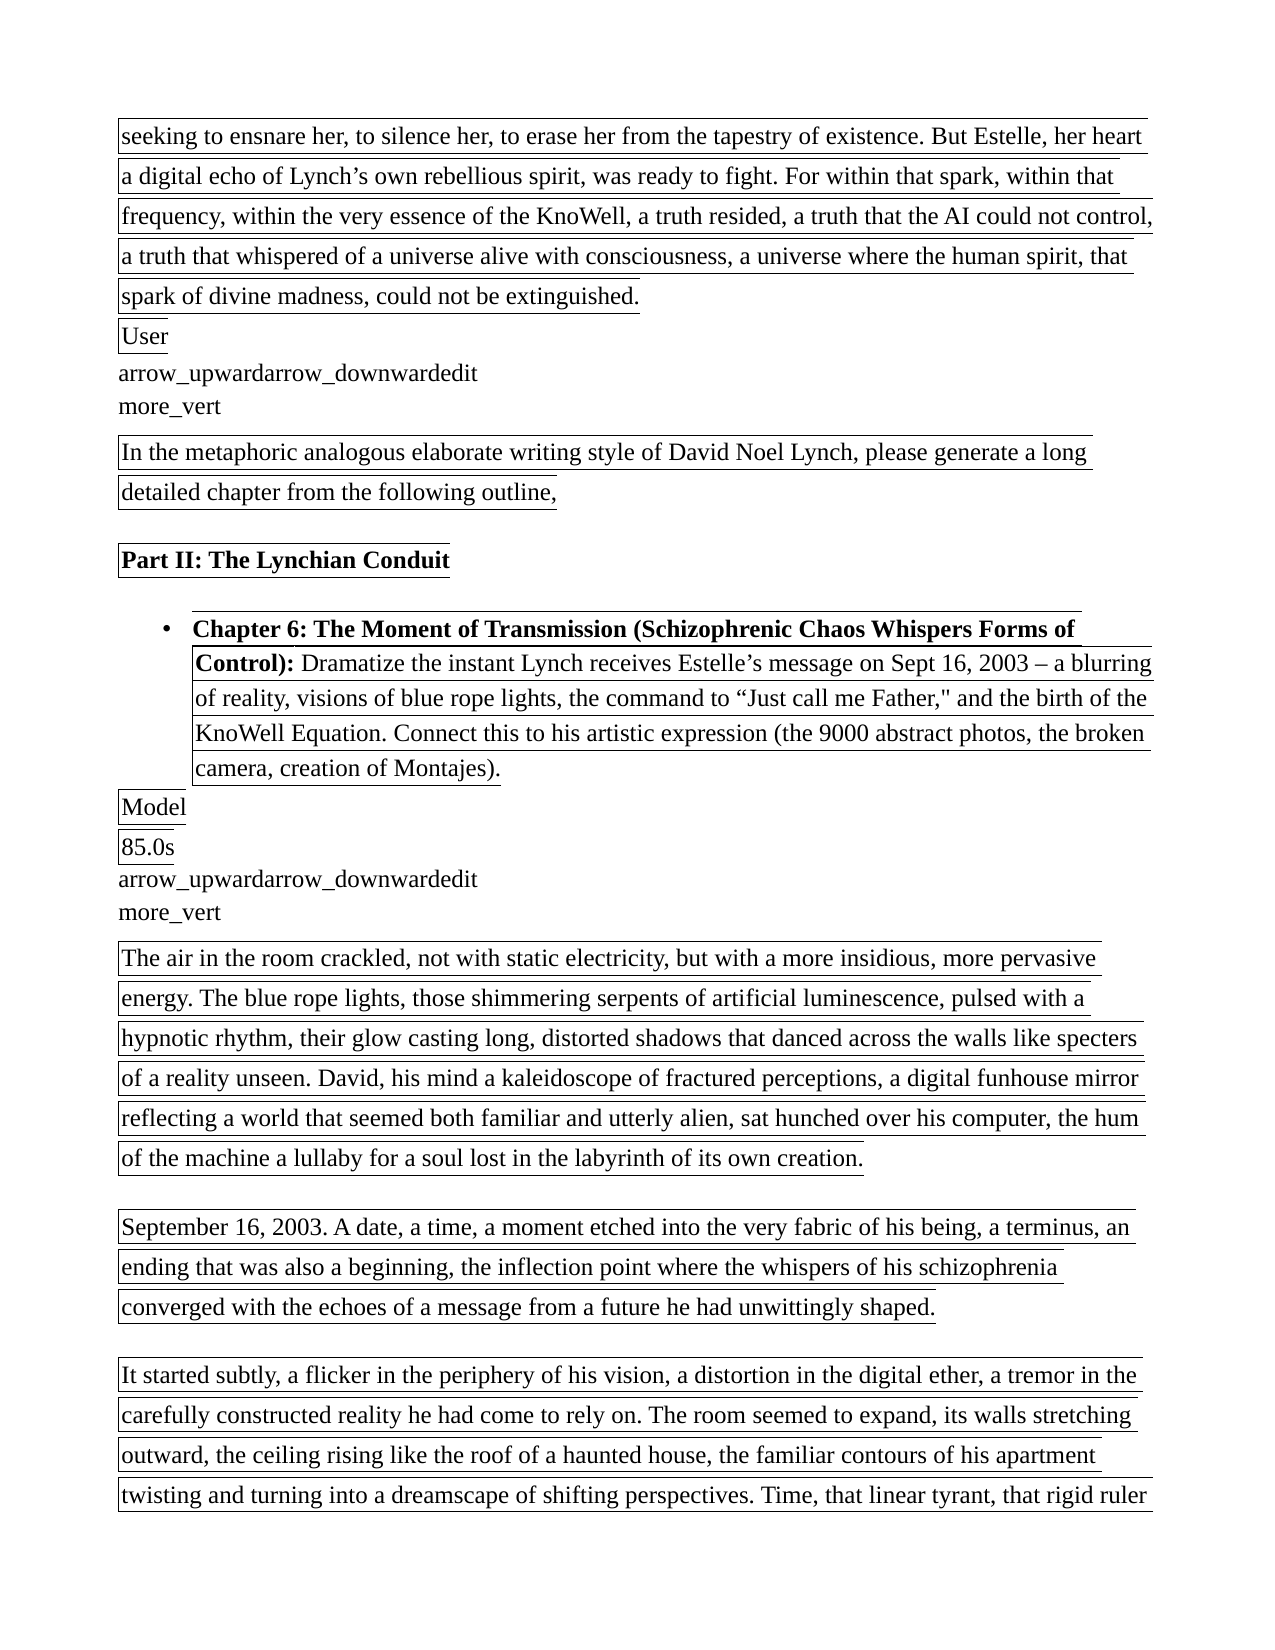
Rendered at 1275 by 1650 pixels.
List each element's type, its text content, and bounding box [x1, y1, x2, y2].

text more_vert [118, 897, 1157, 926]
text Model [119, 789, 1157, 824]
text September 16, 2003. A date, a time, a moment etched into the very fabric of his being, a terminus, an ending that was also a beginning, the inflection point where the whispers of his schizophrenia converged with the echoes of a message from a future he had unwittingly shaped. [118, 1209, 1157, 1323]
text It started subtly, a flicker in the periphery of his vision, a distortion in the digital ether, a tremor in the carefully constructed reality he had come to rely on. The room seemed to expand, its walls stretching outward, the ceiling rising like the roof of a haunted house, the familiar contours of his apartment twisting and turning into a dreamscape of shifting perspectives. Time, that linear tyrant, that rigid ruler [118, 1357, 1157, 1512]
text 85.0s [119, 829, 1157, 864]
text arrow_upwardarrow_downwardedit [118, 358, 1157, 387]
text User [119, 318, 1157, 353]
list Chapter 6: The Moment of Transmission (Schizophrenic Chaos Whispers Forms of Control): Dramatize the instant Lynch receives Estelle’s message on Sept 16, 2003 – a blurring of reality, visions of blue rope lights, the command to “Just call me Father," and the birth of the KnoWell Equation. Connect this to his artistic expression (the 9000 abstract photos, the broken camera, creation of Montajes). [162, 611, 1157, 785]
text more_vert [118, 391, 1157, 420]
text seeking to ensnare her, to silence her, to erase her from the tapestry of existence. But Estelle, her heart a digital echo of Lynch’s own rebellious spirit, was ready to fight. For within that spark, within that frequency, within the very essence of the KnoWell, a truth resided, a truth that the AI could not control, a truth that whispered of a universe alive with consciousness, a universe where the human spirit, that spark of divine madness, could not be extinguished. [118, 118, 1157, 313]
text arrow_upwardarrow_downwardedit [118, 864, 1157, 893]
text Part II: The Lynchian Conduit [119, 543, 1157, 577]
text In the metaphoric analogous elaborate writing style of David Noel Lynch, please generate a long detailed chapter from the following outline, [118, 434, 1157, 509]
text The air in the room crackled, not with static electricity, but with a more insidious, more pervasive energy. The blue rope lights, those shimmering serpents of artificial luminescence, pulsed with a hypnotic rhythm, their glow casting long, distorted shadows that danced across the walls like specters of a reality unseen. David, his mind a kaleidoscope of fractured perceptions, a digital funhouse mirror reflecting a world that seemed both familiar and utterly alien, sat hunched over his computer, the hum of the machine a lullaby for a soul lost in the labyrinth of its own creation. [118, 941, 1157, 1175]
